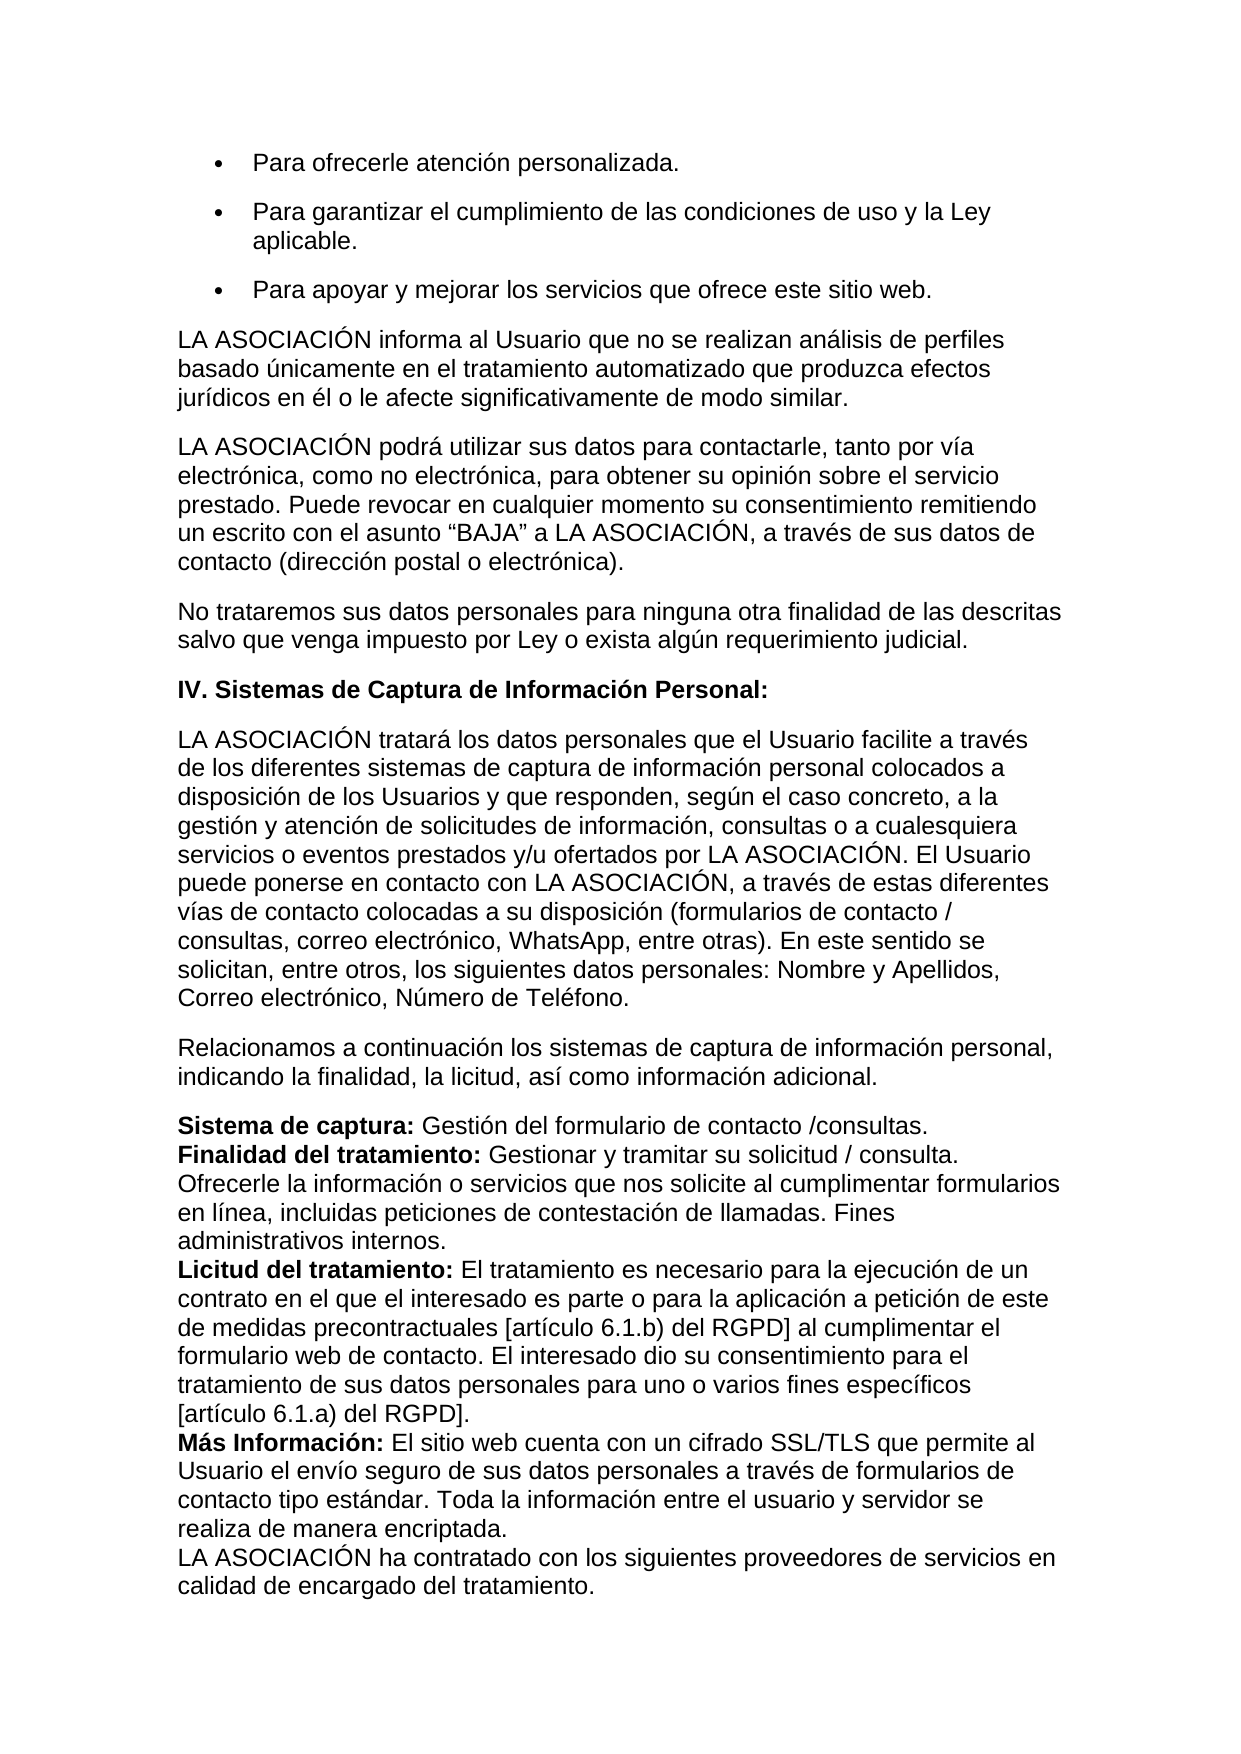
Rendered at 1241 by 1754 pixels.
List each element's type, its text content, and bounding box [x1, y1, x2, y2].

text No trataremos sus datos personales para ninguna otra finalidad de las descritas salvo que venga impuesto por Ley o exista algún requerimiento judicial. [177, 597, 1063, 654]
text IV. Sistemas de Captura de Información Personal: [177, 675, 1063, 704]
text LA ASOCIACIÓN podrá utilizar sus datos para contactarle, tanto por vía electrónica, como no electrónica, para obtener su opinión sobre el servicio prestado. Puede revocar en cualquier momento su consentimiento remitiendo un escrito con el asunto “BAJA” a LA ASOCIACIÓN, a través de sus datos de contacto (dirección postal o electrónica). [177, 432, 1063, 576]
list Para apoyar y mejorar los servicios que ofrece este sitio web. [215, 276, 1063, 304]
text Sistema de captura: Gestión del formulario de contacto /consultas. Finalidad del tratamiento: Gestionar y tramitar su solicitud / consulta. Ofrecerle la información o servicios que nos solicite al cumplimentar formularios en línea, incluidas peticiones de contestación de llamadas. Fines administrativos internos. Licitud del tratamiento: El tratamiento es necesario para la ejecución de un contrato en el que el interesado es parte o para la aplicación a petición de este de medidas precontractuales [artículo 6.1.b) del RGPD] al cumplimentar el formulario web de contacto. El interesado dio su consentimiento para el tratamiento de sus datos personales para uno o varios fines específicos [artículo 6.1.a) del RGPD]. Más Información: El sitio web cuenta con un cifrado SSL/TLS que permite al Usuario el envío seguro de sus datos personales a través de formularios de contacto tipo estándar. Toda la información entre el usuario y servidor se realiza de manera encriptada. LA ASOCIACIÓN ha contratado con los siguientes proveedores de servicios en calidad de encargado del tratamiento. [177, 1111, 1063, 1600]
text LA ASOCIACIÓN informa al Usuario que no se realizan análisis de perfiles basado únicamente en el tratamiento automatizado que produzca efectos jurídicos en él o le afecte significativamente de modo similar. [177, 325, 1063, 411]
list Para ofrecerle atención personalizada. [215, 148, 1063, 176]
text LA ASOCIACIÓN tratará los datos personales que el Usuario facilite a través de los diferentes sistemas de captura de información personal colocados a disposición de los Usuarios y que responden, según el caso concreto, a la gestión y atención de solicitudes de información, consultas o a cualesquiera servicios o eventos prestados y/u ofertados por LA ASOCIACIÓN. El Usuario puede ponerse en contacto con LA ASOCIACIÓN, a través de estas diferentes vías de contacto colocadas a su disposición (formularios de contacto / consultas, correo electrónico, WhatsApp, entre otras). En este sentido se solicitan, entre otros, los siguientes datos personales: Nombre y Apellidos, Correo electrónico, Número de Teléfono. [177, 725, 1063, 1012]
list Para garantizar el cumplimiento de las condiciones de uso y la Ley aplicable. [215, 197, 1063, 255]
text Relacionamos a continuación los sistemas de captura de información personal, indicando la finalidad, la licitud, así como información adicional. [177, 1033, 1063, 1091]
